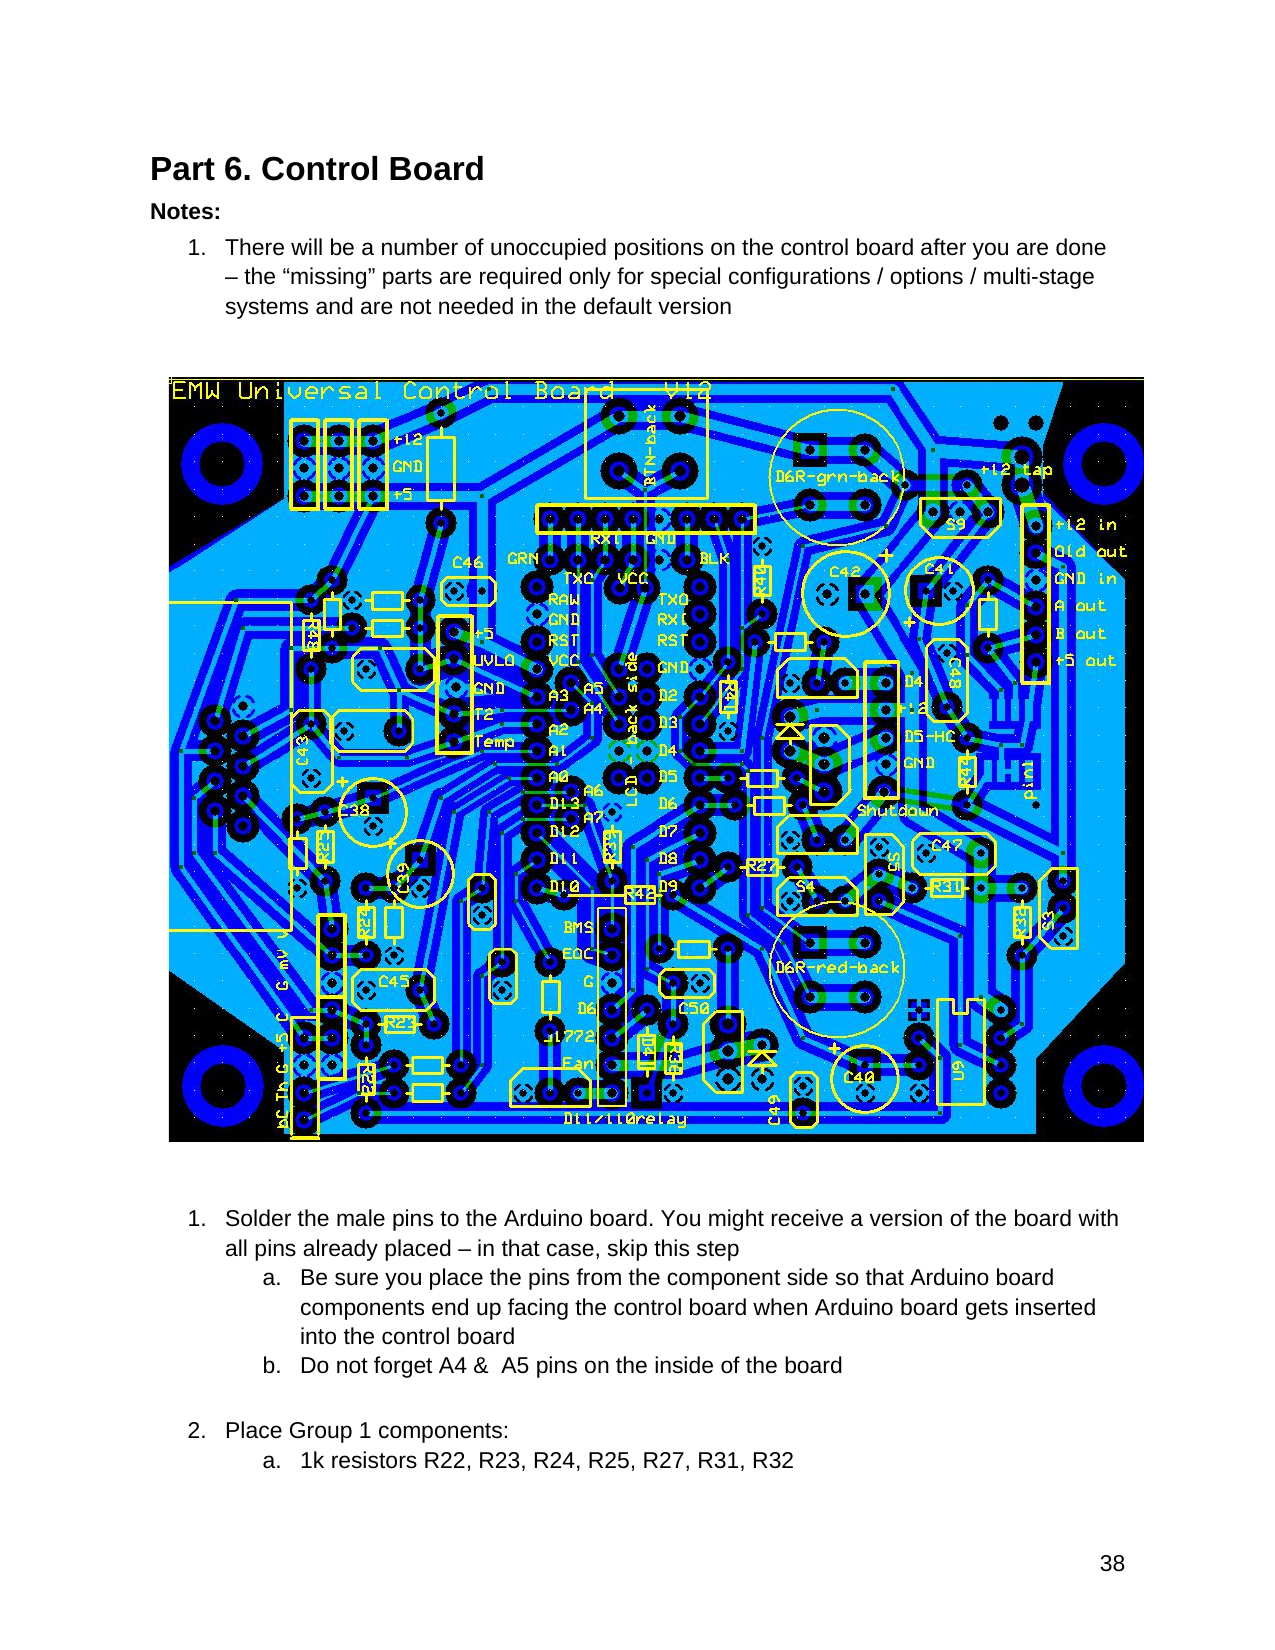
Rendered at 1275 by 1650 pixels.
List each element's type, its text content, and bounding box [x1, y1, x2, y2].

list 1k resistors R22, R23, R24, R25, R27, R31, R32 [262, 1447, 1125, 1473]
list There will be a number of unoccupied positions on the control board after you are done – the “missing” parts are required only for special configurations / options / multi-stage systems and are not needed in the default version [187, 235, 1125, 319]
picture [168, 377, 1144, 1142]
list Be sure you place the pins from the component side so that Arduino board components end up facing the control board when Arduino board gets inserted into the control board [262, 1265, 1125, 1349]
text Part 6. Control Board [150, 150, 1125, 187]
text Notes: [150, 199, 1125, 225]
list Solder the male pins to the Arduino board. You might receive a version of the board with all pins already placed – in that case, skip this step [187, 1206, 1125, 1261]
list Do not forget A4 & A5 pins on the inside of the board [262, 1353, 1125, 1379]
list Place Group 1 components: [187, 1418, 1125, 1444]
